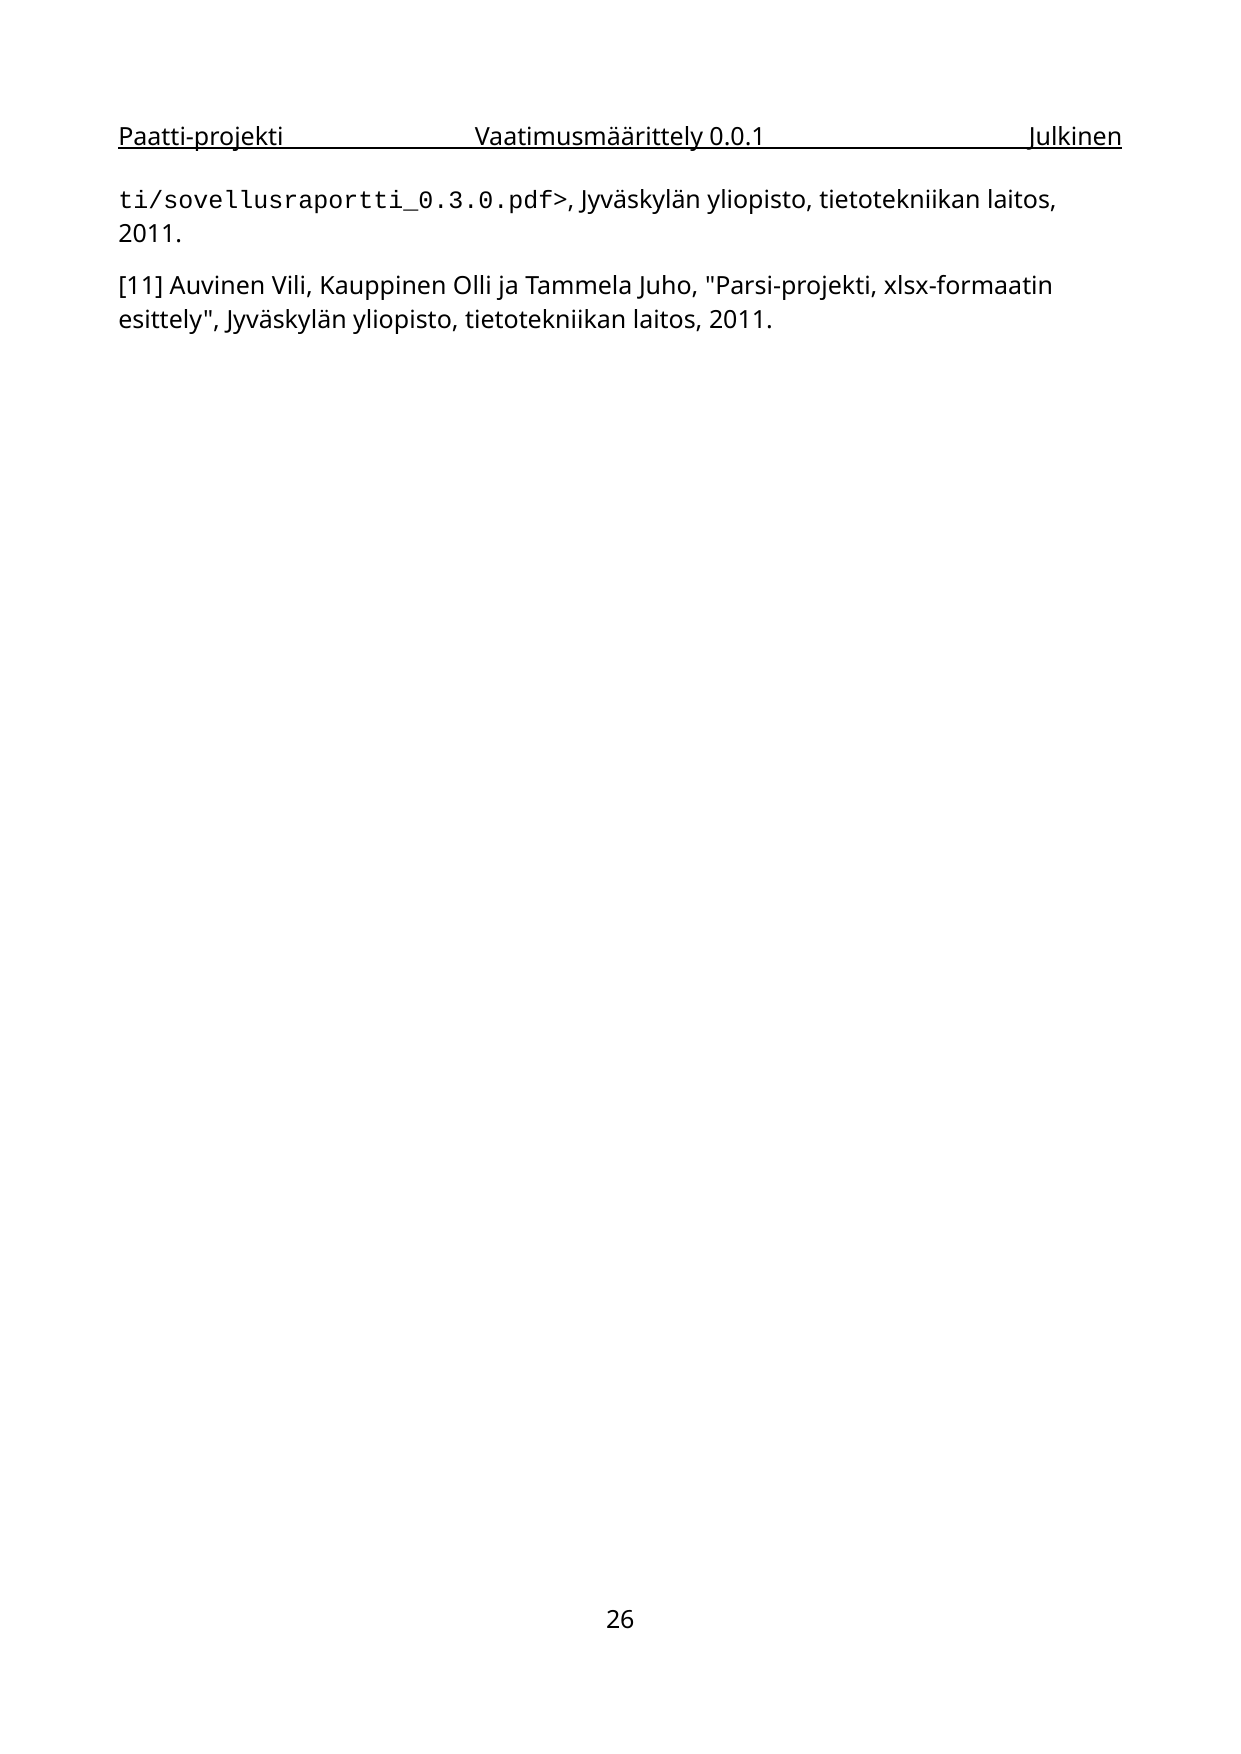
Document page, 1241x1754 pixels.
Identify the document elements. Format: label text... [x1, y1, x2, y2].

text ti/sovellusraportti_0.3.0.pdf>, Jyväskylän yliopisto, tietotekniikan laitos, 2011. [118, 182, 1122, 250]
text [11] Auvinen Vili, Kauppinen Olli ja Tammela Juho, "Parsi-projekti, xlsx-formaatin esittely", Jyväskylän yliopisto, tietotekniikan laitos, 2011. [118, 268, 1122, 336]
